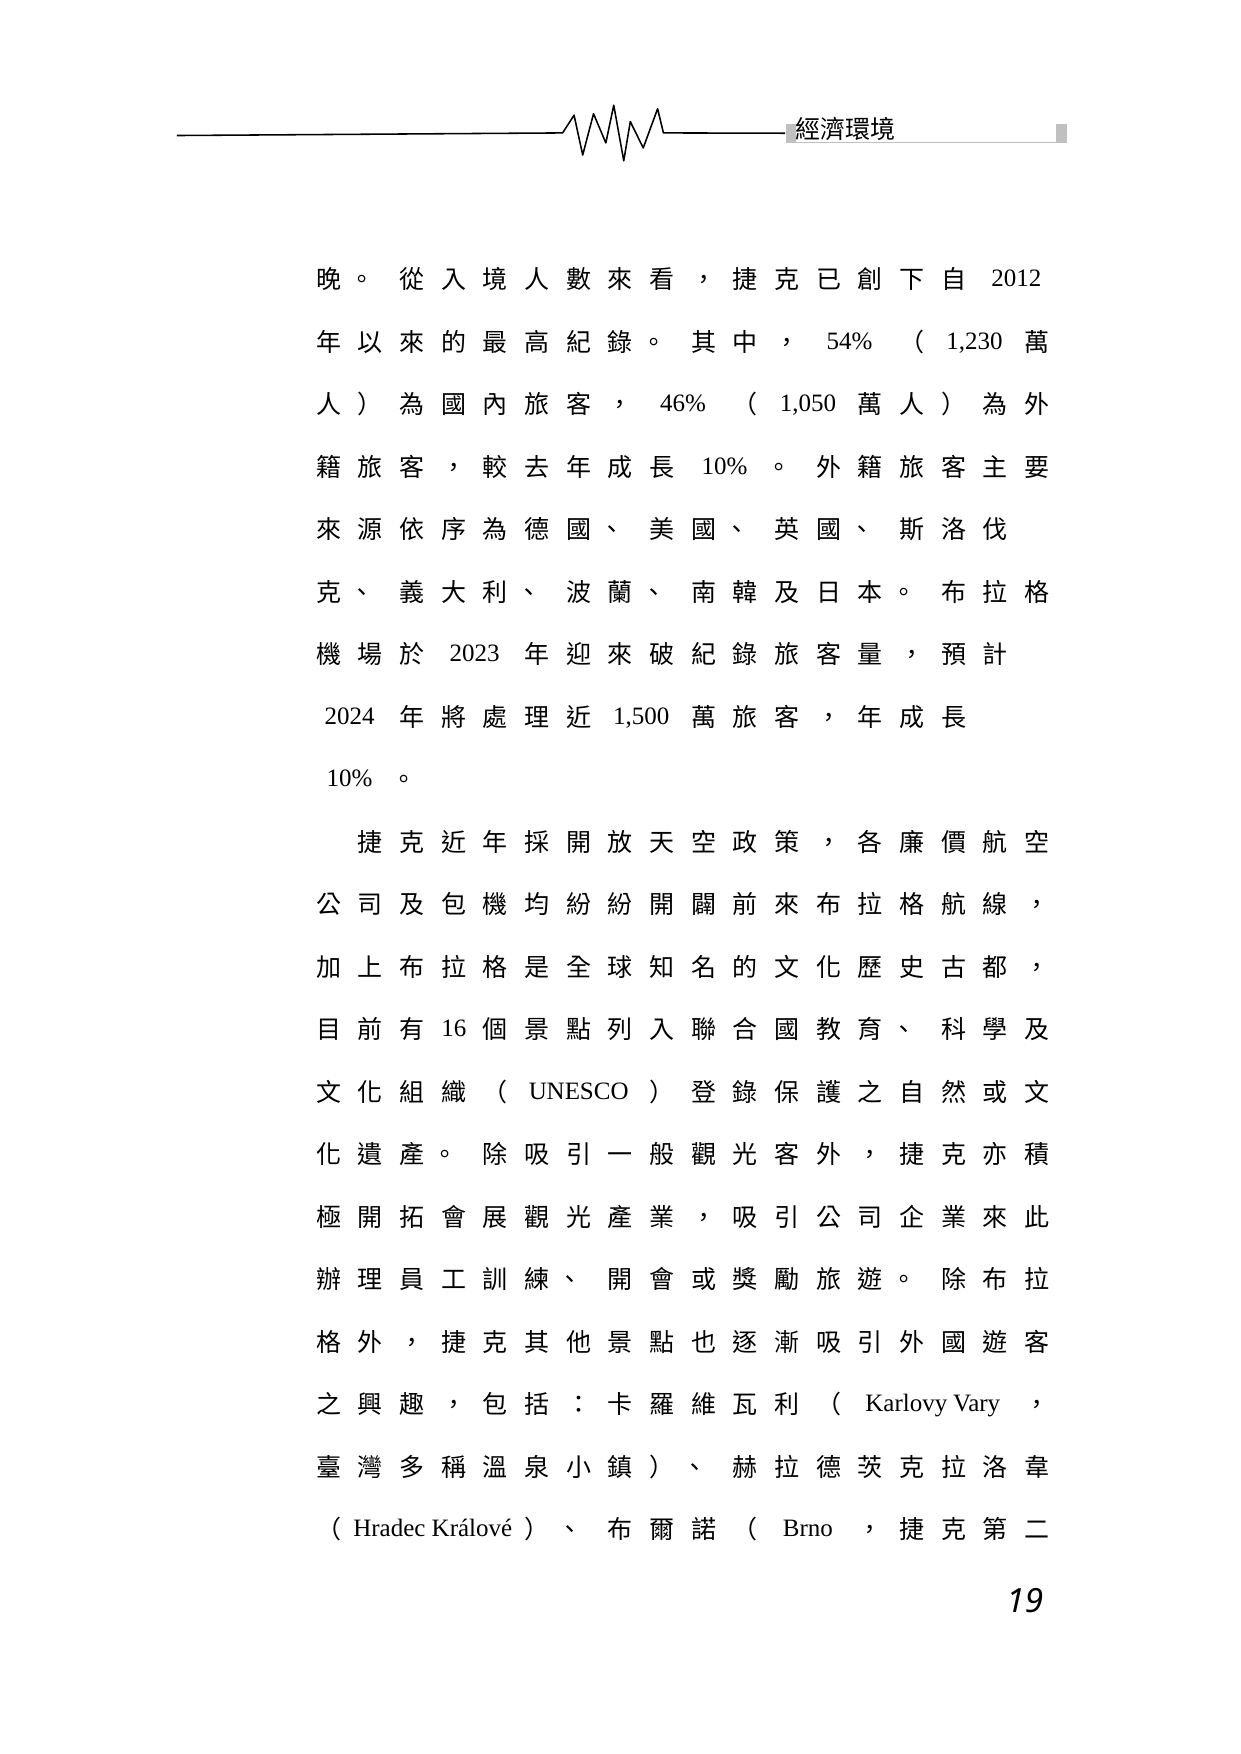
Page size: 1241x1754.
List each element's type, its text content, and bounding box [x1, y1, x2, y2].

text 捷克近年採開放天空政策，各廉價航空公司及包機均紛紛開闢前來布拉格航線，加上布拉格是全球知名的文化歷史古都，目前有16個景點列入聯合國教育、科學及文化組織（UNESCO）登錄保護之自然或文化遺產。除吸引一般觀光客外，捷克亦積極開拓會展觀光產業，吸引公司企業來此辦理員工訓練、開會或獎勵旅遊。除布拉格外，捷克其他景點也逐漸吸引外國遊客之興趣，包括：卡羅維瓦利（Karlovy Vary，臺灣多稱溫泉小鎮）、赫拉德茨克拉洛韋（Hradec Králové）、布爾諾（Brno，捷克第二 [281, 799, 1058, 1549]
text 晚。從入境人數來看，捷克已創下自2012年以來的最高紀錄。其中，54%（1,230萬人）為國內旅客，46%（1,050萬人）為外籍旅客，較去年成長10%。外籍旅客主要來源依序為德國、美國、英國、斯洛伐克、義大利、波蘭、南韓及日本。布拉格機場於2023年迎來破紀錄旅客量，預計2024年將處理近1,500萬旅客，年成長10%。 [281, 236, 1058, 799]
